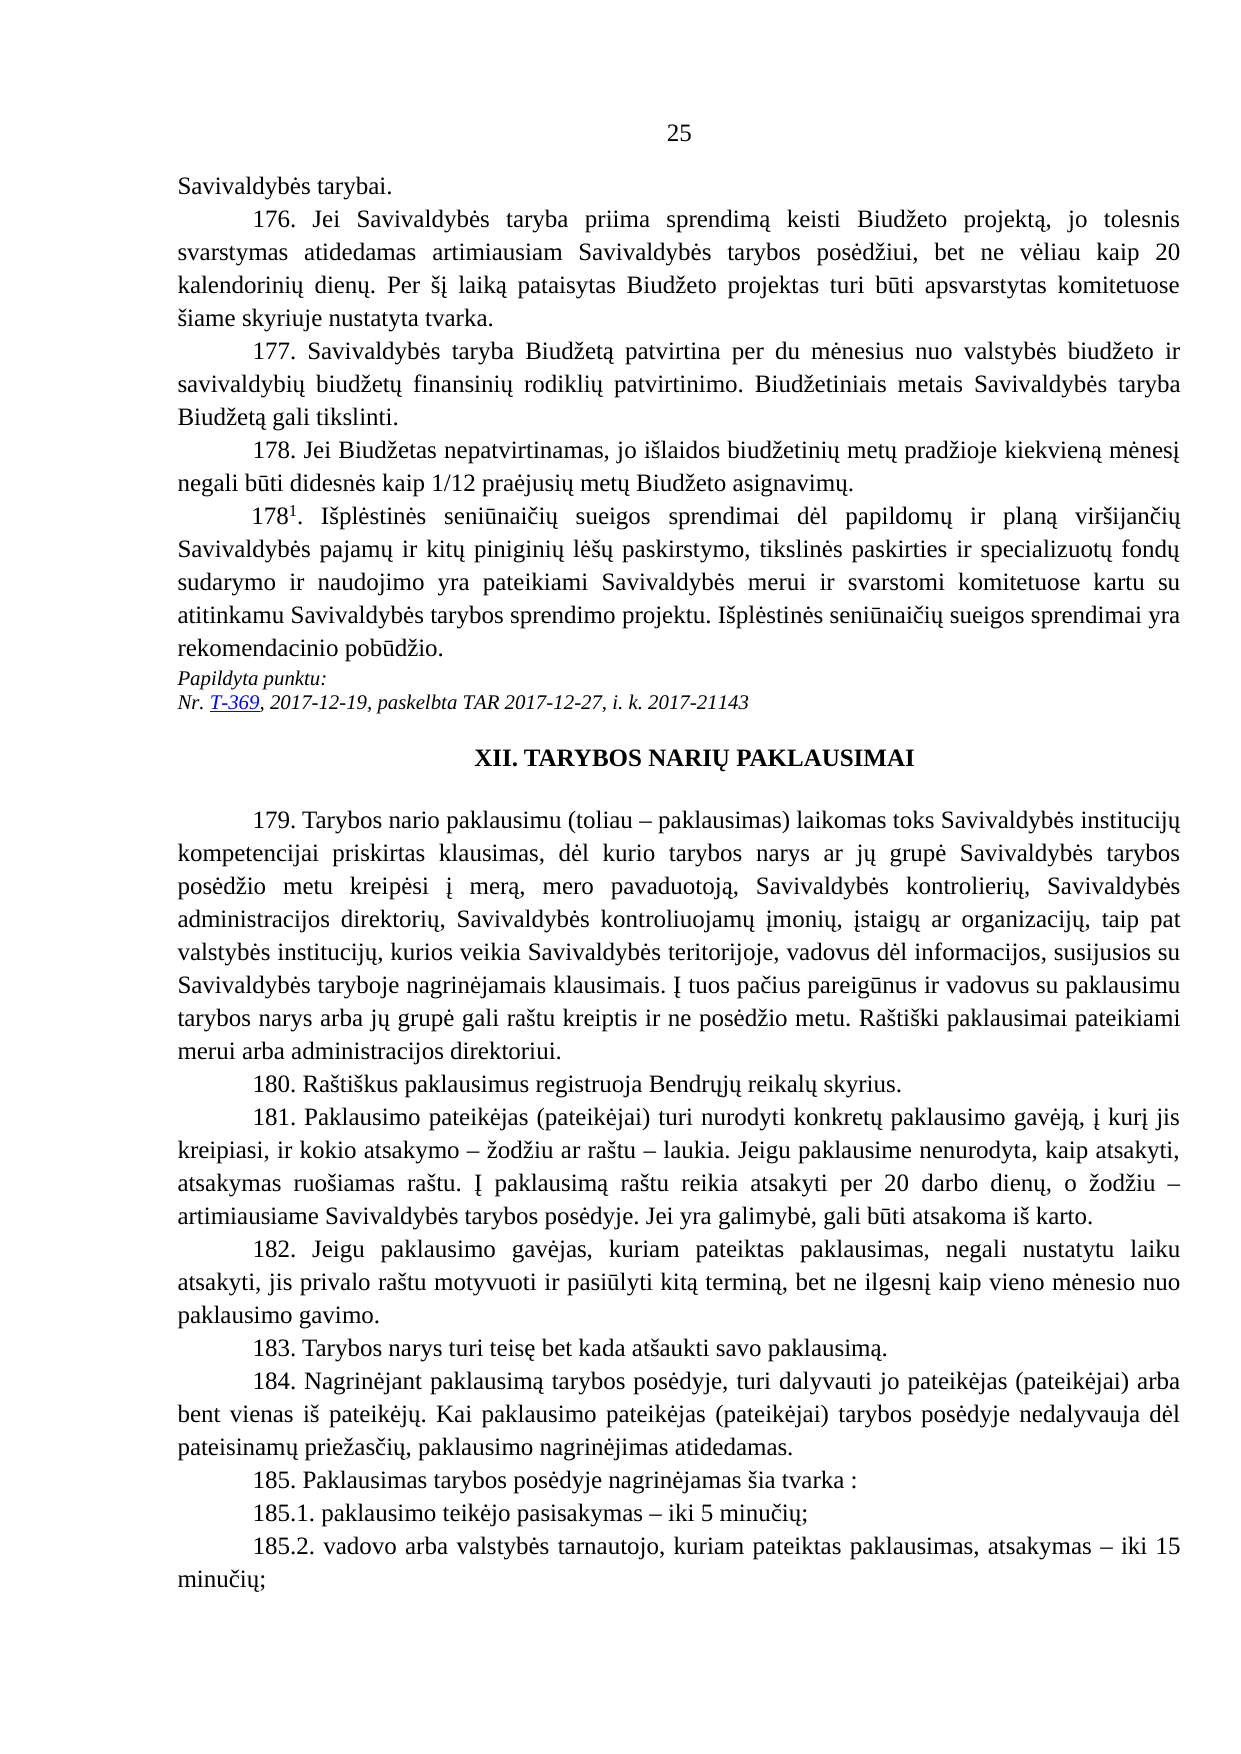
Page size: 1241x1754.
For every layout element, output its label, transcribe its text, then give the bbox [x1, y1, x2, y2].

text 176. Jei Savivaldybės taryba priima sprendimą keisti Biudžeto projektą, jo tolesnis svarstymas atidedamas artimiausiam Savivaldybės tarybos posėdžiui, bet ne vėliau kaip 20 kalendorinių dienų. Per šį laiką pataisytas Biudžeto projektas turi būti apsvarstytas komitetuose šiame skyriuje nustatyta tvarka. [177, 204, 1181, 332]
text 178. Jei Biudžetas nepatvirtinamas, jo išlaidos biudžetinių metų pradžioje kiekvieną mėnesį negali būti didesnės kaip 1/12 praėjusių metų Biudžeto asignavimų. [177, 435, 1181, 497]
text XII. TARYBOS NARIŲ PAKLAUSIMAI [474, 743, 1181, 772]
text 185.2. vadovo arba valstybės tarnautojo, kuriam pateiktas paklausimas, atsakymas – iki 15 minučių; [177, 1531, 1181, 1593]
text Papildyta punktu: [177, 666, 1181, 690]
text 185.1. paklausimo teikėjo pasisakymas – iki 5 minučių; [177, 1498, 1181, 1527]
text 182. Jeigu paklausimo gavėjas, kuriam pateiktas paklausimas, negali nustatytu laiku atsakyti, jis privalo raštu motyvuoti ir pasiūlyti kitą terminą, bet ne ilgesnį kaip vieno mėnesio nuo paklausimo gavimo. [177, 1234, 1181, 1329]
text 183. Tarybos narys turi teisę bet kada atšaukti savo paklausimą. [177, 1333, 1181, 1362]
text 179. Tarybos nario paklausimu (toliau – paklausimas) laikomas toks Savivaldybės institucijų kompetencijai priskirtas klausimas, dėl kurio tarybos narys ar jų grupė Savivaldybės tarybos posėdžio metu kreipėsi į merą, mero pavaduotoją, Savivaldybės kontrolierių, Savivaldybės administracijos direktorių, Savivaldybės kontroliuojamų įmonių, įstaigų ar organizacijų, taip pat valstybės institucijų, kurios veikia Savivaldybės teritorijoje, vadovus dėl informacijos, susijusios su Savivaldybės taryboje nagrinėjamais klausimais. Į tuos pačius pareigūnus ir vadovus su paklausimu tarybos narys arba jų grupė gali raštu kreiptis ir ne posėdžio metu. Raštiški paklausimai pateikiami merui arba administracijos direktoriui. [177, 805, 1181, 1065]
text 1781. Išplėstinės seniūnaičių sueigos sprendimai dėl papildomų ir planą viršijančių Savivaldybės pajamų ir kitų piniginių lėšų paskirstymo, tikslinės paskirties ir specializuotų fondų sudarymo ir naudojimo yra pateikiami Savivaldybės merui ir svarstomi komitetuose kartu su atitinkamu Savivaldybės tarybos sprendimo projektu. Išplėstinės seniūnaičių sueigos sprendimai yra rekomendacinio pobūdžio. [177, 501, 1181, 662]
text 177. Savivaldybės taryba Biudžetą patvirtina per du mėnesius nuo valstybės biudžeto ir savivaldybių biudžetų finansinių rodiklių patvirtinimo. Biudžetiniais metais Savivaldybės taryba Biudžetą gali tikslinti. [177, 336, 1181, 431]
text 185. Paklausimas tarybos posėdyje nagrinėjamas šia tvarka : [177, 1465, 1181, 1494]
text 181. Paklausimo pateikėjas (pateikėjai) turi nurodyti konkretų paklausimo gavėją, į kurį jis kreipiasi, ir kokio atsakymo – žodžiu ar raštu – laukia. Jeigu paklausime nenurodyta, kaip atsakyti, atsakymas ruošiamas raštu. Į paklausimą raštu reikia atsakyti per 20 darbo dienų, o žodžiu –artimiausiame Savivaldybės tarybos posėdyje. Jei yra galimybė, gali būti atsakoma iš karto. [177, 1102, 1181, 1230]
text 180. Raštiškus paklausimus registruoja Bendrųjų reikalų skyrius. [177, 1069, 1181, 1098]
text Savivaldybės tarybai. [177, 171, 1181, 200]
text Nr. T-369, 2017-12-19, paskelbta TAR 2017-12-27, i. k. 2017-21143 [177, 690, 1181, 714]
text 184. Nagrinėjant paklausimą tarybos posėdyje, turi dalyvauti jo pateikėjas (pateikėjai) arba bent vienas iš pateikėjų. Kai paklausimo pateikėjas (pateikėjai) tarybos posėdyje nedalyvauja dėl pateisinamų priežasčių, paklausimo nagrinėjimas atidedamas. [177, 1366, 1181, 1461]
